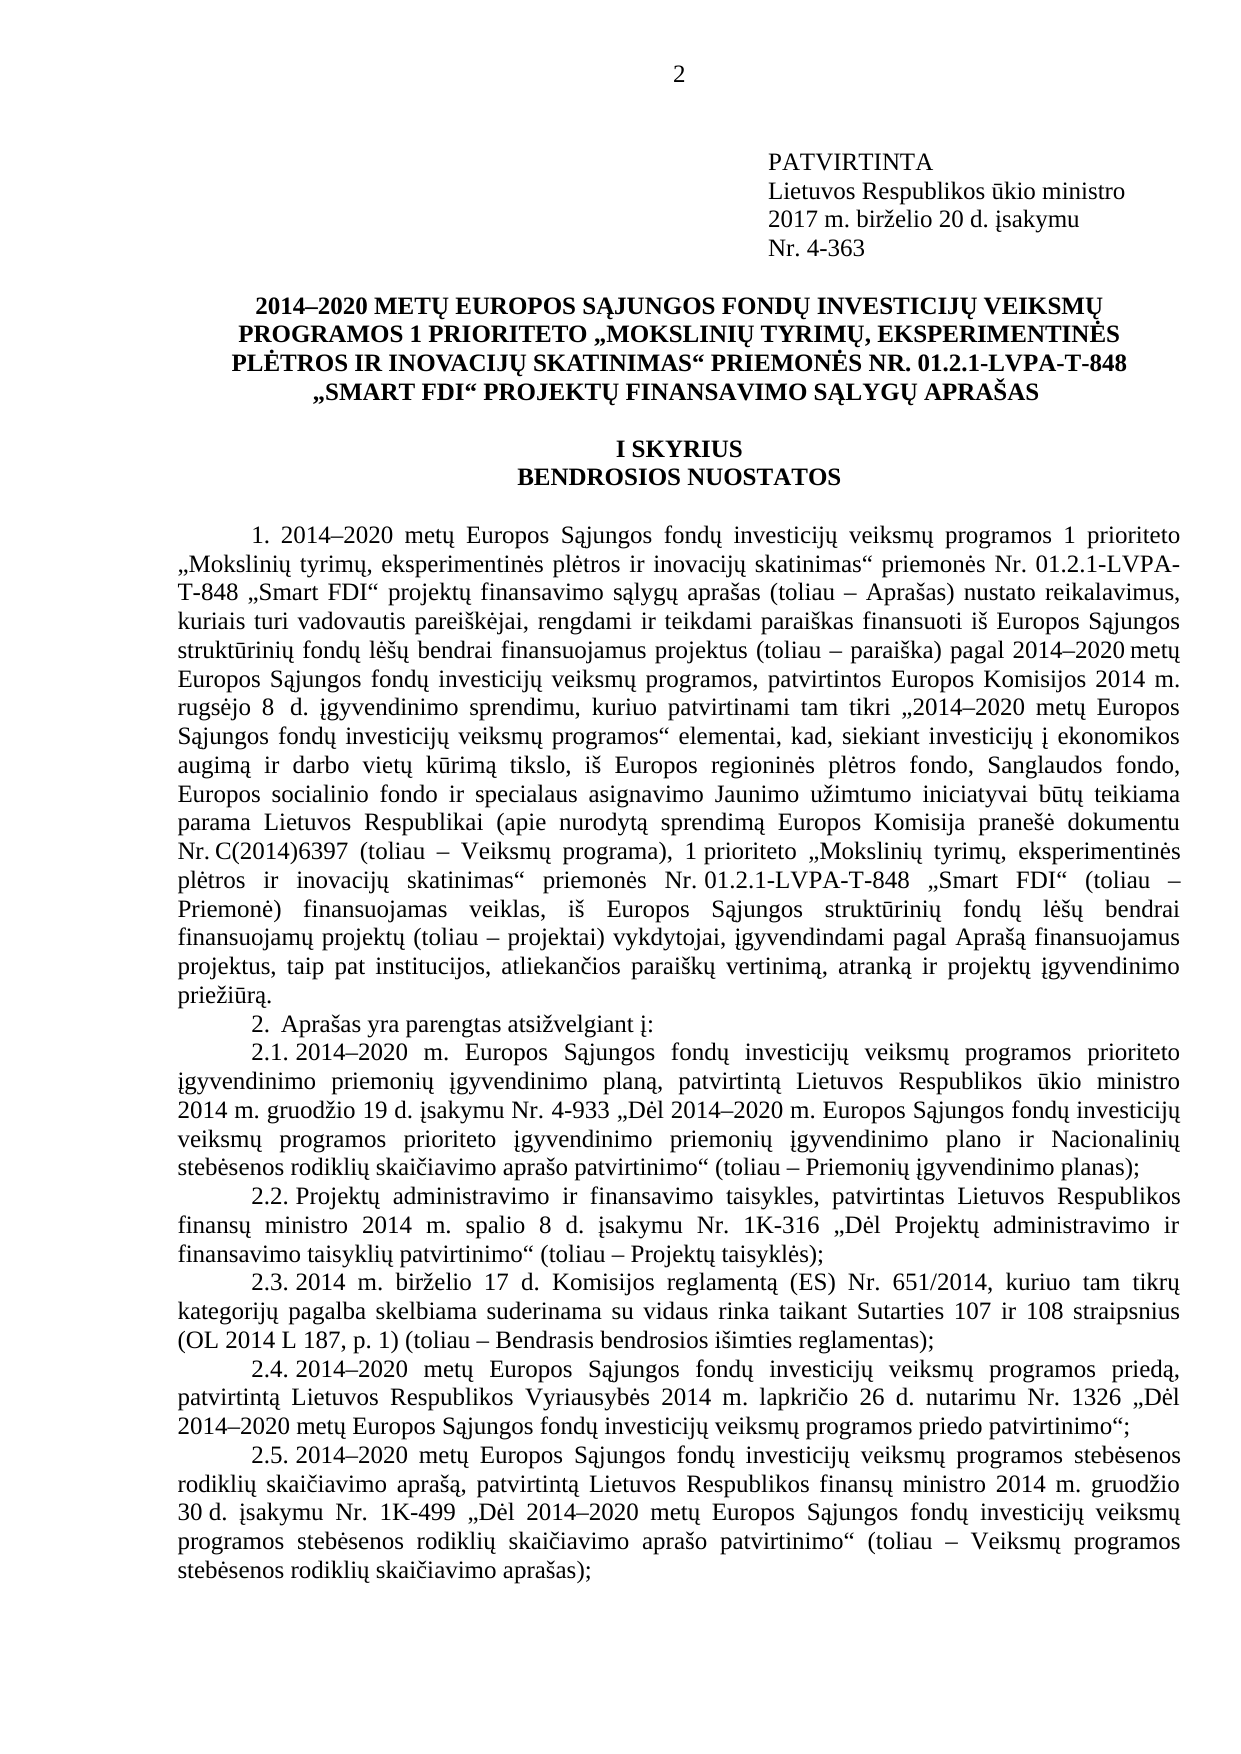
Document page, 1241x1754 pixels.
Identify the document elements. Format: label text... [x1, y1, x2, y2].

text 2.4. 2014–2020 metų Europos Sąjungos fondų investicijų veiksmų programos priedą, patvirtintą Lietuvos Respublikos Vyriausybės 2014 m. lapkričio 26 d. nutarimu Nr. 1326 „Dėl 2014–2020 metų Europos Sąjungos fondų investicijų veiksmų programos priedo patvirtinimo“; [177, 1354, 1181, 1440]
text 2014–2020 METŲ EUROPOS SĄJUNGOS FONDŲ INVESTICIJŲ VEIKSMŲ PROGRAMOS 1 PRIORITETO „MOKSLINIŲ TYRIMŲ, EKSPERIMENTINĖS PLĖTROS IR INOVACIJŲ SKATINIMAS“ PRIEMONĖS NR. 01.2.1-LVPA-T-848 „SMART FDI“ PROJEKTŲ FINANSAVIMO SĄLYGŲ APRAŠAS [177, 291, 1181, 406]
text I SKYRIUS [177, 434, 1181, 462]
text 2.2. Projektų administravimo ir finansavimo taisykles, patvirtintas Lietuvos Respublikos finansų ministro 2014 m. spalio 8 d. įsakymu Nr. 1K-316 „Dėl Projektų administravimo ir finansavimo taisyklių patvirtinimo“ (toliau – Projektų taisyklės); [177, 1181, 1181, 1267]
text 2.3. 2014 m. birželio 17 d. Komisijos reglamentą (ES) Nr. 651/2014, kuriuo tam tikrų kategorijų pagalba skelbiama suderinama su vidaus rinka taikant Sutarties 107 ir 108 straipsnius (OL 2014 L 187, p. 1) (toliau – Bendrasis bendrosios išimties reglamentas); [177, 1267, 1181, 1354]
text 2.5. 2014–2020 metų Europos Sąjungos fondų investicijų veiksmų programos stebėsenos rodiklių skaičiavimo aprašą, patvirtintą Lietuvos Respublikos finansų ministro 2014 m. gruodžio 30 d. įsakymu Nr. 1K-499 „Dėl 2014–2020 metų Europos Sąjungos fondų investicijų veiksmų programos stebėsenos rodiklių skaičiavimo aprašo patvirtinimo“ (toliau – Veiksmų programos stebėsenos rodiklių skaičiavimo aprašas); [177, 1440, 1181, 1584]
text BENDROSIOS NUOSTATOS [177, 462, 1181, 491]
text 2. Aprašas yra parengtas atsižvelgiant į: [177, 1009, 1181, 1037]
text PATVIRTINTA [768, 147, 1181, 176]
text 2.1. 2014–2020 m. Europos Sąjungos fondų investicijų veiksmų programos prioriteto įgyvendinimo priemonių įgyvendinimo planą, patvirtintą Lietuvos Respublikos ūkio ministro 2014 m. gruodžio 19 d. įsakymu Nr. 4-933 „Dėl 2014–2020 m. Europos Sąjungos fondų investicijų veiksmų programos prioriteto įgyvendinimo priemonių įgyvendinimo plano ir Nacionalinių stebėsenos rodiklių skaičiavimo aprašo patvirtinimo“ (toliau – Priemonių įgyvendinimo planas); [177, 1037, 1181, 1181]
text Lietuvos Respublikos ūkio ministro [768, 176, 1181, 204]
text 2017 m. birželio 20 d. įsakymu [768, 204, 1181, 233]
text Nr. 4-363 [768, 233, 1181, 262]
text 1. 2014–2020 metų Europos Sąjungos fondų investicijų veiksmų programos 1 prioriteto „Mokslinių tyrimų, eksperimentinės plėtros ir inovacijų skatinimas“ priemonės Nr. 01.2.1-LVPA-T-848 „Smart FDI“ projektų finansavimo sąlygų aprašas (toliau – Aprašas) nustato reikalavimus, kuriais turi vadovautis pareiškėjai, rengdami ir teikdami paraiškas finansuoti iš Europos Sąjungos struktūrinių fondų lėšų bendrai finansuojamus projektus (toliau – paraiška) pagal 2014–2020 metų Europos Sąjungos fondų investicijų veiksmų programos, patvirtintos Europos Komisijos 2014 m. rugsėjo 8 d. įgyvendinimo sprendimu, kuriuo patvirtinami tam tikri „2014–2020 metų Europos Sąjungos fondų investicijų veiksmų programos“ elementai, kad, siekiant investicijų į ekonomikos augimą ir darbo vietų kūrimą tikslo, iš Europos regioninės plėtros fondo, Sanglaudos fondo, Europos socialinio fondo ir specialaus asignavimo Jaunimo užimtumo iniciatyvai būtų teikiama parama Lietuvos Respublikai (apie nurodytą sprendimą Europos Komisija pranešė dokumentu Nr. C(2014)6397 (toliau – Veiksmų programa), 1 prioriteto „Mokslinių tyrimų, eksperimentinės plėtros ir inovacijų skatinimas“ priemonės Nr. 01.2.1-LVPA-T-848 „Smart FDI“ (toliau – Priemonė) finansuojamas veiklas, iš Europos Sąjungos struktūrinių fondų lėšų bendrai finansuojamų projektų (toliau – projektai) vykdytojai, įgyvendindami pagal Aprašą finansuojamus projektus, taip pat institucijos, atliekančios paraiškų vertinimą, atranką ir projektų įgyvendinimo priežiūrą. [177, 520, 1181, 1009]
